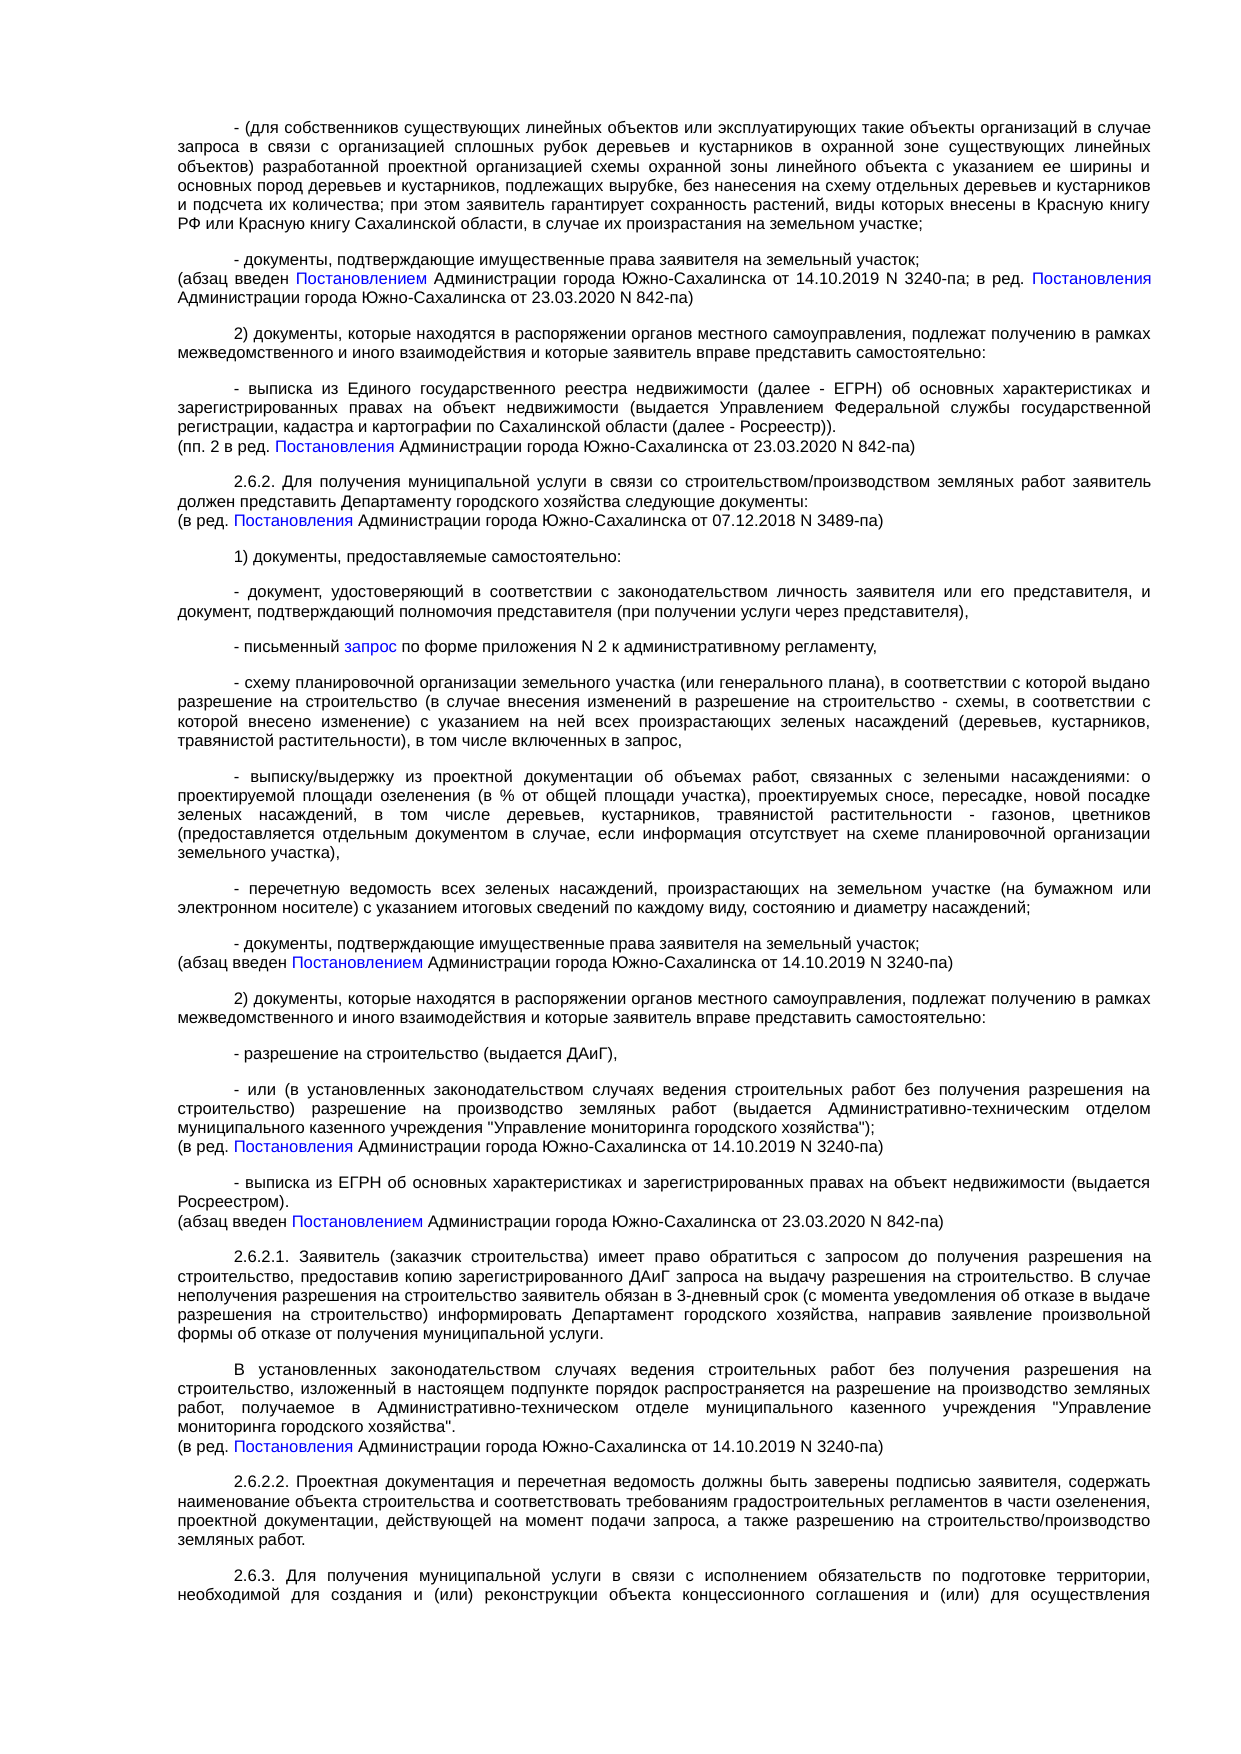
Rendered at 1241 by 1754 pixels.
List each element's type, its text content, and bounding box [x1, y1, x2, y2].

text (абзац введен Постановлением Администрации города Южно-Сахалинска от 23.03.2020 N 842-па) [177, 1211, 1152, 1231]
text - документы, подтверждающие имущественные права заявителя на земельный участок; [177, 250, 1152, 269]
text - выписка из ЕГРН об основных характеристиках и зарегистрированных правах на объект недвижимости (выдается Росреестром). [177, 1173, 1152, 1211]
text - выписка из Единого государственного реестра недвижимости (далее - ЕГРН) об основных характеристиках и зарегистрированных правах на объект недвижимости (выдается Управлением Федеральной службы государственной регистрации, кадастра и картографии по Сахалинской области (далее - Росреестр)). [177, 379, 1152, 436]
text - выписку/выдержку из проектной документации об объемах работ, связанных с зелеными насаждениями: о проектируемой площади озеленения (в % от общей площади участка), проектируемых сносе, пересадке, новой посадке зеленых насаждений, в том числе деревьев, кустарников, травянистой растительности - газонов, цветников (предоставляется отдельным документом в случае, если информация отсутствует на схеме планировочной организации земельного участка), [177, 766, 1152, 862]
text - разрешение на строительство (выдается ДАиГ), [177, 1044, 1152, 1063]
text 2.6.3. Для получения муниципальной услуги в связи с исполнением обязательств по подготовке территории, необходимой для создания и (или) реконструкции объекта концессионного соглашения и (или) для осуществления [177, 1566, 1152, 1604]
text (абзац введен Постановлением Администрации города Южно-Сахалинска от 14.10.2019 N 3240-па; в ред. Постановления Администрации города Южно-Сахалинска от 23.03.2020 N 842-па) [177, 269, 1152, 307]
text - документ, удостоверяющий в соответствии с законодательством личность заявителя или его представителя, и документ, подтверждающий полномочия представителя (при получении услуги через представителя), [177, 582, 1152, 621]
text - (для собственников существующих линейных объектов или эксплуатирующих такие объекты организаций в случае запроса в связи с организацией сплошных рубок деревьев и кустарников в охранной зоне существующих линейных объектов) разработанной проектной организацией схемы охранной зоны линейного объекта с указанием ее ширины и основных пород деревьев и кустарников, подлежащих вырубке, без нанесения на схему отдельных деревьев и кустарников и подсчета их количества; при этом заявитель гарантирует сохранность растений, виды которых внесены в Красную книгу РФ или Красную книгу Сахалинской области, в случае их произрастания на земельном участке; [177, 118, 1152, 233]
text В установленных законодательством случаях ведения строительных работ без получения разрешения на строительство, изложенный в настоящем подпункте порядок распространяется на разрешение на производство земляных работ, получаемое в Административно-техническом отделе муниципального казенного учреждения "Управление мониторинга городского хозяйства". [177, 1360, 1152, 1436]
text (абзац введен Постановлением Администрации города Южно-Сахалинска от 14.10.2019 N 3240-па) [177, 953, 1152, 972]
text 2) документы, которые находятся в распоряжении органов местного самоуправления, подлежат получению в рамках межведомственного и иного взаимодействия и которые заявитель вправе представить самостоятельно: [177, 989, 1152, 1027]
text (в ред. Постановления Администрации города Южно-Сахалинска от 07.12.2018 N 3489-па) [177, 511, 1152, 530]
text - перечетную ведомость всех зеленых насаждений, произрастающих на земельном участке (на бумажном или электронном носителе) с указанием итоговых сведений по каждому виду, состоянию и диаметру насаждений; [177, 879, 1152, 917]
text (в ред. Постановления Администрации города Южно-Сахалинска от 14.10.2019 N 3240-па) [177, 1137, 1152, 1156]
text (пп. 2 в ред. Постановления Администрации города Южно-Сахалинска от 23.03.2020 N 842-па) [177, 436, 1152, 456]
text - схему планировочной организации земельного участка (или генерального плана), в соответствии с которой выдано разрешение на строительство (в случае внесения изменений в разрешение на строительство - схемы, в соответствии с которой внесено изменение) с указанием на ней всех произрастающих зеленых насаждений (деревьев, кустарников, травянистой растительности), в том числе включенных в запрос, [177, 673, 1152, 750]
text 2.6.2. Для получения муниципальной услуги в связи со строительством/производством земляных работ заявитель должен представить Департаменту городского хозяйства следующие документы: [177, 472, 1152, 511]
text (в ред. Постановления Администрации города Южно-Сахалинска от 14.10.2019 N 3240-па) [177, 1436, 1152, 1456]
text 1) документы, предоставляемые самостоятельно: [177, 546, 1152, 566]
text 2) документы, которые находятся в распоряжении органов местного самоуправления, подлежат получению в рамках межведомственного и иного взаимодействия и которые заявитель вправе представить самостоятельно: [177, 324, 1152, 362]
text - или (в установленных законодательством случаях ведения строительных работ без получения разрешения на строительство) разрешение на производство земляных работ (выдается Административно-техническим отделом муниципального казенного учреждения "Управление мониторинга городского хозяйства"); [177, 1080, 1152, 1137]
text - письменный запрос по форме приложения N 2 к административному регламенту, [177, 637, 1152, 656]
text - документы, подтверждающие имущественные права заявителя на земельный участок; [177, 934, 1152, 953]
text 2.6.2.1. Заявитель (заказчик строительства) имеет право обратиться с запросом до получения разрешения на строительство, предоставив копию зарегистрированного ДАиГ запроса на выдачу разрешения на строительство. В случае неполучения разрешения на строительство заявитель обязан в 3-дневный срок (с момента уведомления об отказе в выдаче разрешения на строительство) информировать Департамент городского хозяйства, направив заявление произвольной формы об отказе от получения муниципальной услуги. [177, 1247, 1152, 1343]
text 2.6.2.2. Проектная документация и перечетная ведомость должны быть заверены подписью заявителя, содержать наименование объекта строительства и соответствовать требованиям градостроительных регламентов в части озеленения, проектной документации, действующей на момент подачи запроса, а также разрешению на строительство/производство земляных работ. [177, 1472, 1152, 1549]
